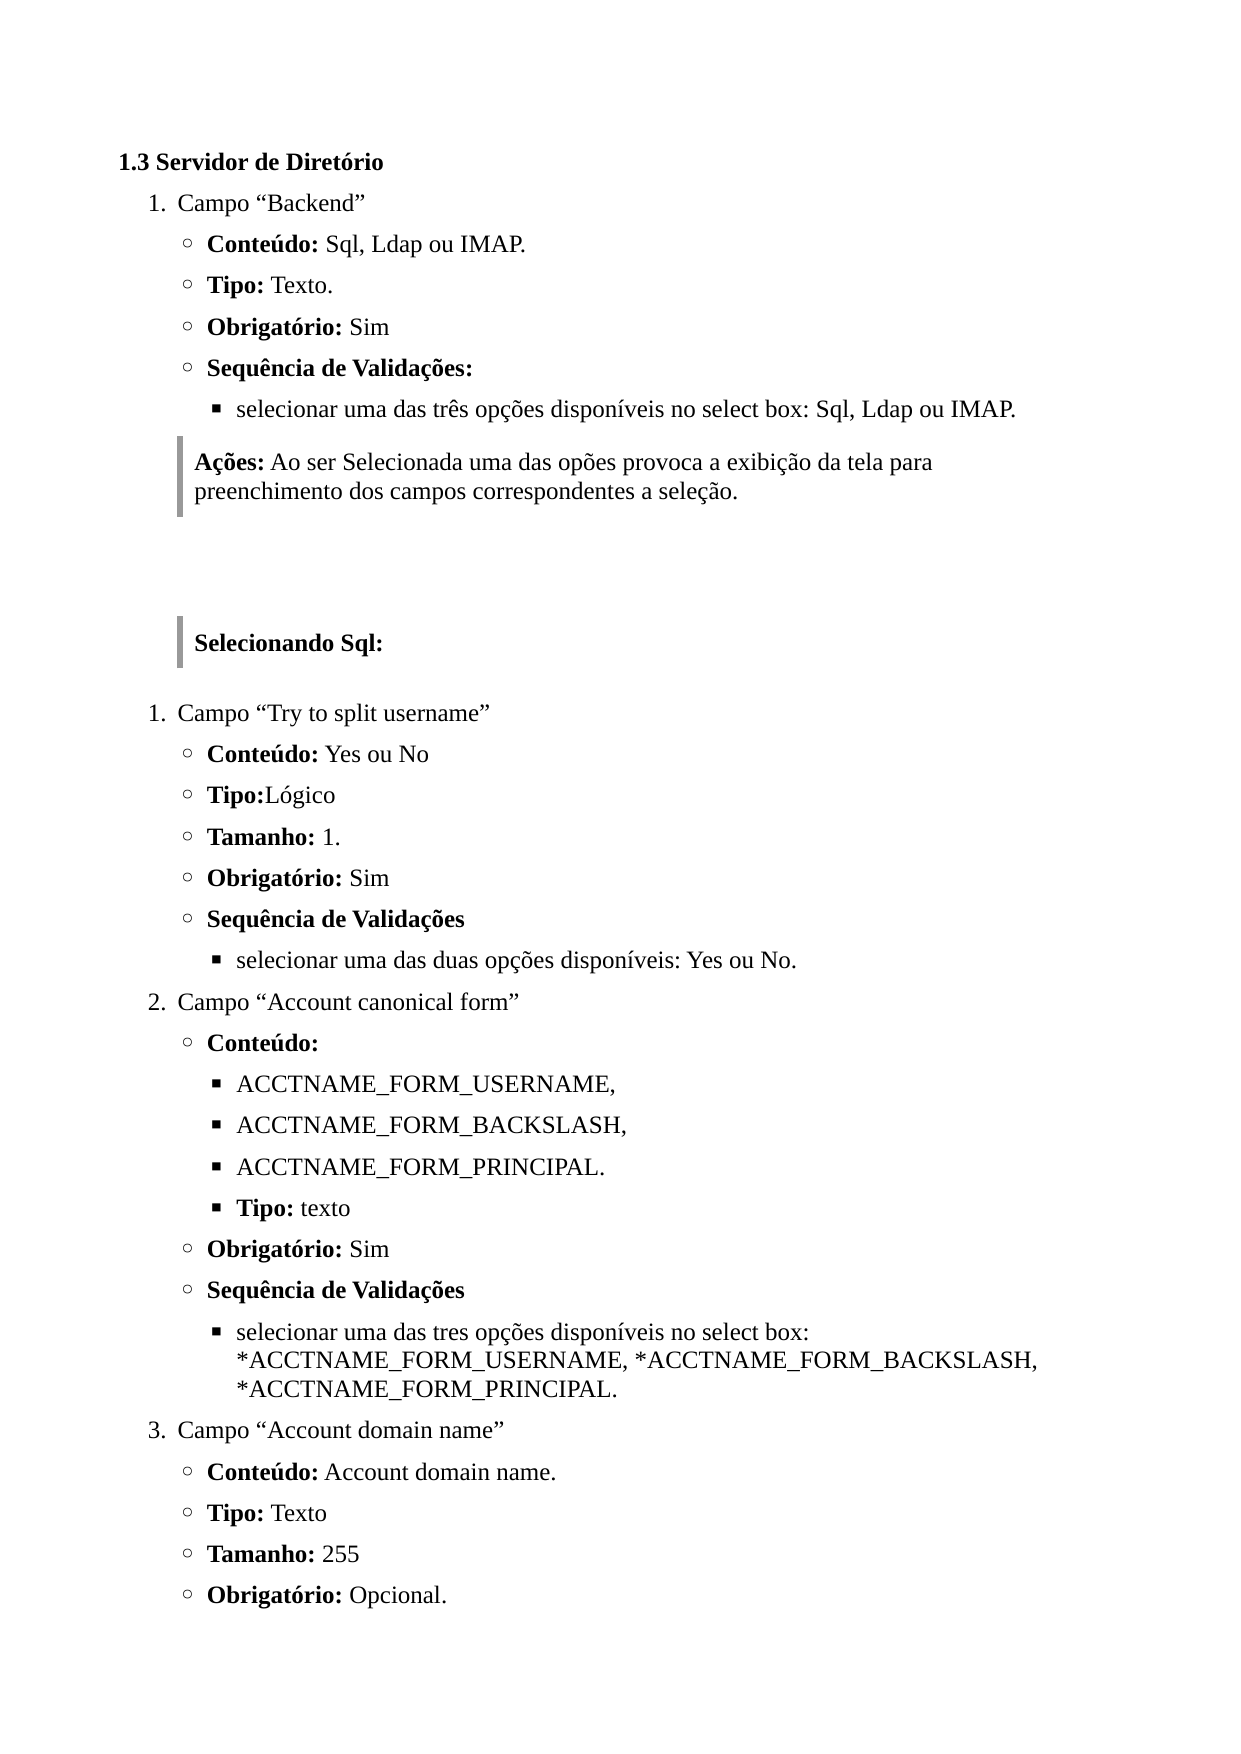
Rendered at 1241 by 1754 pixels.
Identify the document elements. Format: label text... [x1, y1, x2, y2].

list Tipo: texto [207, 1193, 1122, 1222]
list Conteúdo: Account domain name. [177, 1457, 1122, 1485]
list selecionar uma das três opções disponíveis no select box: Sql, Ldap ou IMAP. [207, 394, 1122, 423]
list Tamanho: 1. [177, 822, 1122, 850]
list Campo “Try to split username” [148, 698, 1122, 727]
list Tamanho: 255 [177, 1539, 1122, 1568]
list Conteúdo: Sql, Ldap ou IMAP. [177, 229, 1122, 258]
list ACCTNAME_FORM_USERNAME, [207, 1069, 1122, 1098]
list Conteúdo: Yes ou No [177, 739, 1122, 768]
list Campo “Account canonical form” [148, 987, 1122, 1015]
list selecionar uma das duas opções disponíveis: Yes ou No. [207, 945, 1122, 974]
text Selecionando Sql: [183, 616, 1063, 668]
list Tipo: Texto [177, 1498, 1122, 1527]
list Sequência de Validações [177, 1275, 1122, 1304]
list selecionar uma das tres opções disponíveis no select box: *ACCTNAME_FORM_USERNAME, *ACCTNAME_FORM_BACKSLASH, *ACCTNAME_FORM_PRINCIPAL. [207, 1317, 1122, 1403]
list Obrigatório: Sim [177, 1234, 1122, 1263]
list Tipo:Lógico [177, 780, 1122, 809]
list Campo “Account domain name” [148, 1415, 1122, 1444]
list Obrigatório: Opcional. [177, 1580, 1122, 1609]
list Campo “Backend” [148, 188, 1122, 217]
text 1.3 Servidor de Diretório [118, 147, 1122, 176]
list Tipo: Texto. [177, 271, 1122, 299]
list ACCTNAME_FORM_BACKSLASH, [207, 1110, 1122, 1139]
text Ações: Ao ser Selecionada uma das opões provoca a exibição da tela para preenchimento dos campos correspondentes a seleção. [183, 436, 1063, 517]
list Obrigatório: Sim [177, 312, 1122, 341]
list Sequência de Validações [177, 904, 1122, 933]
list Conteúdo: [177, 1028, 1122, 1057]
list ACCTNAME_FORM_PRINCIPAL. [207, 1152, 1122, 1180]
list Obrigatório: Sim [177, 863, 1122, 892]
list Sequência de Validações: [177, 353, 1122, 382]
